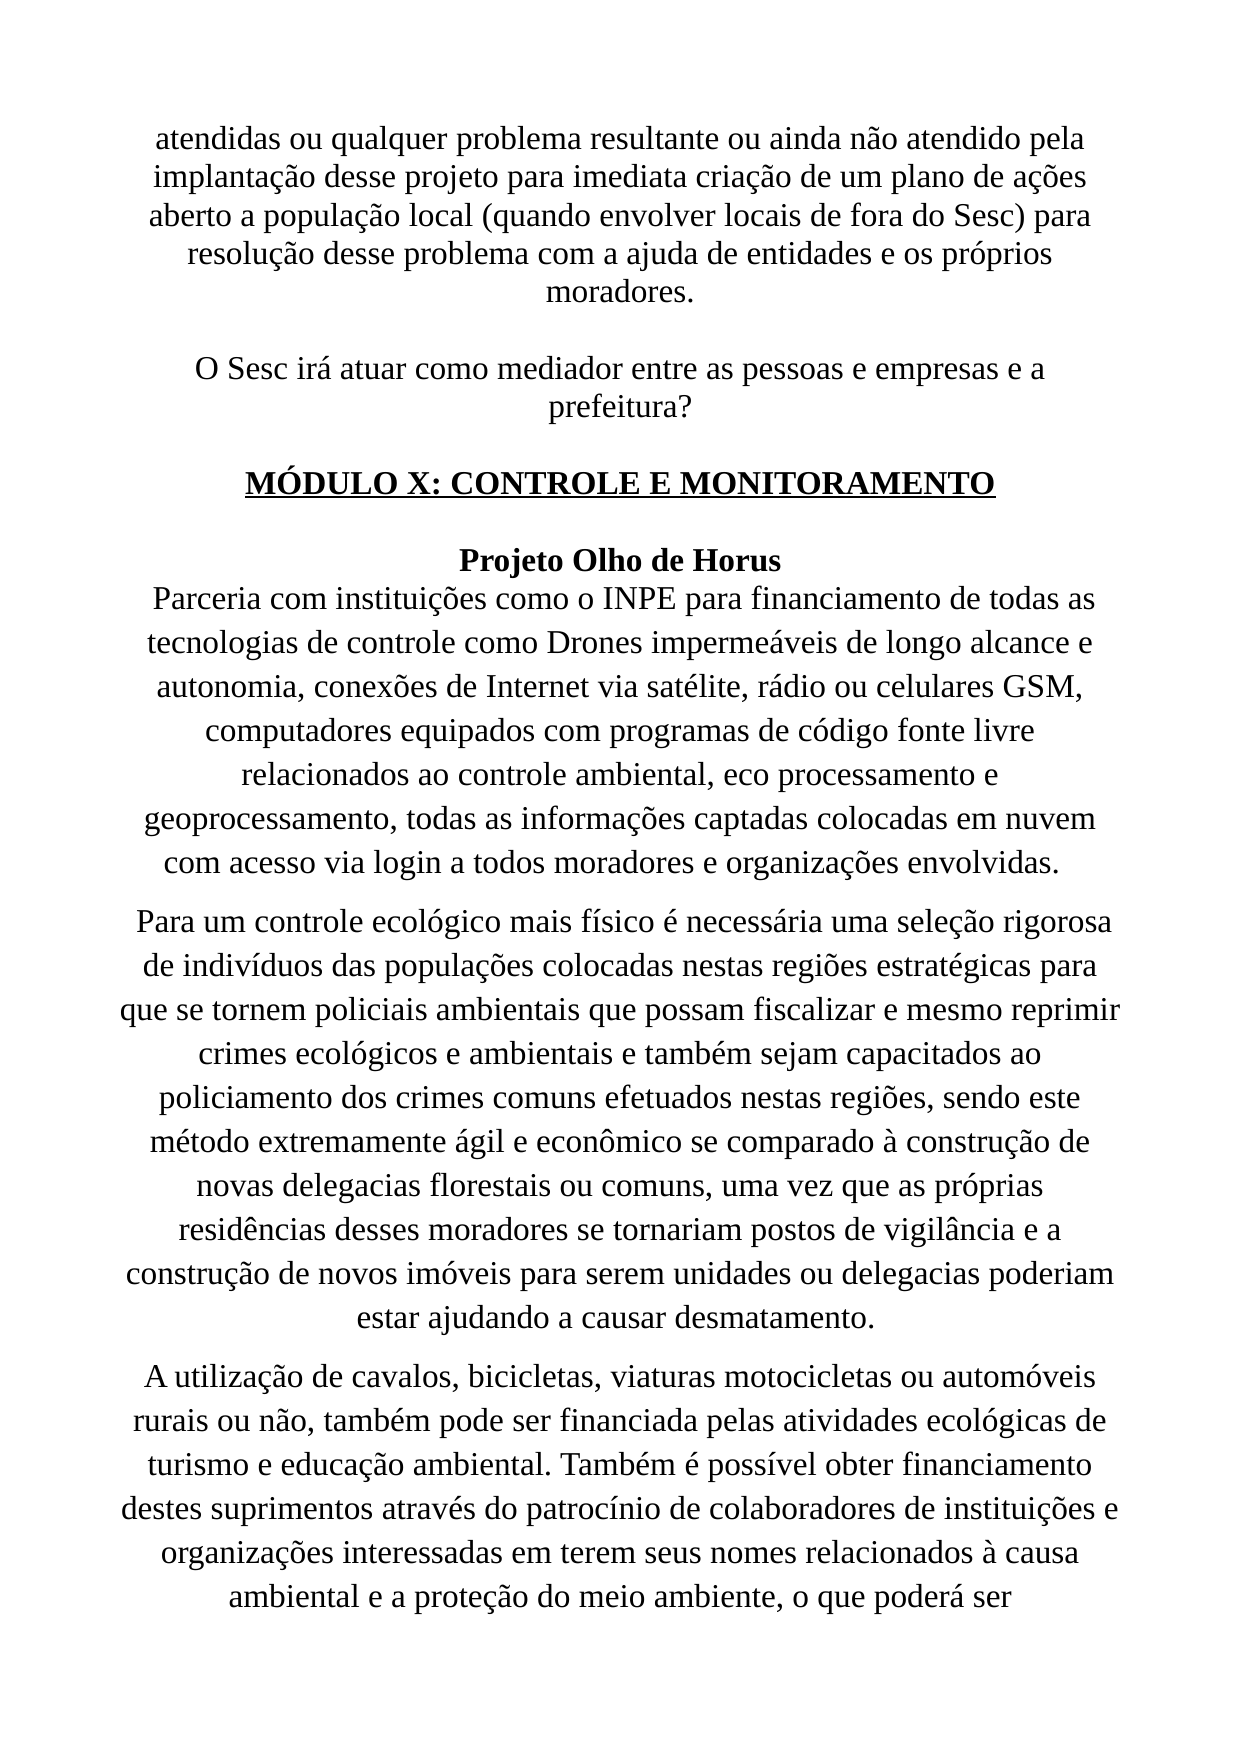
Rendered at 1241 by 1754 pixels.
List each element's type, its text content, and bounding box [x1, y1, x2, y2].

text MÓDULO X: CONTROLE E MONITORAMENTO [118, 463, 1122, 501]
text Para um controle ecológico mais físico é necessária uma seleção rigorosa de indivíduos das populações colocadas nestas regiões estratégicas para que se tornem policiais ambientais que possam fiscalizar e mesmo reprimir crimes ecológicos e ambientais e também sejam capacitados ao policiamento dos crimes comuns efetuados nestas regiões, sendo este método extremamente ágil e econômico se comparado à construção de novas delegacias florestais ou comuns, uma vez que as próprias residências desses moradores se tornariam postos de vigilância e a construção de novos imóveis para serem unidades ou delegacias poderiam estar ajudando a causar desmatamento. [118, 901, 1122, 1336]
text A utilização de cavalos, bicicletas, viaturas motocicletas ou automóveis rurais ou não, também pode ser financiada pelas atividades ecológicas de turismo e educação ambiental. Também é possível obter financiamento destes suprimentos através do patrocínio de colaboradores de instituições e organizações interessadas em terem seus nomes relacionados à causa ambiental e a proteção do meio ambiente, o que poderá ser [118, 1356, 1122, 1615]
text atendidas ou qualquer problema resultante ou ainda não atendido pela implantação desse projeto para imediata criação de um plano de ações aberto a população local (quando envolver locais de fora do Sesc) para resolução desse problema com a ajuda de entidades e os próprios moradores. [118, 118, 1122, 310]
text Parceria com instituições como o INPE para financiamento de todas as tecnologias de controle como Drones impermeáveis de longo alcance e autonomia, conexões de Internet via satélite, rádio ou celulares GSM, computadores equipados com programas de código fonte livre relacionados ao controle ambiental, eco processamento e geoprocessamento, todas as informações captadas colocadas em nuvem com acesso via login a todos moradores e organizações envolvidas. [118, 578, 1122, 881]
text Projeto Olho de Horus [118, 540, 1122, 578]
text O Sesc irá atuar como mediador entre as pessoas e empresas e a prefeitura? [118, 348, 1122, 425]
